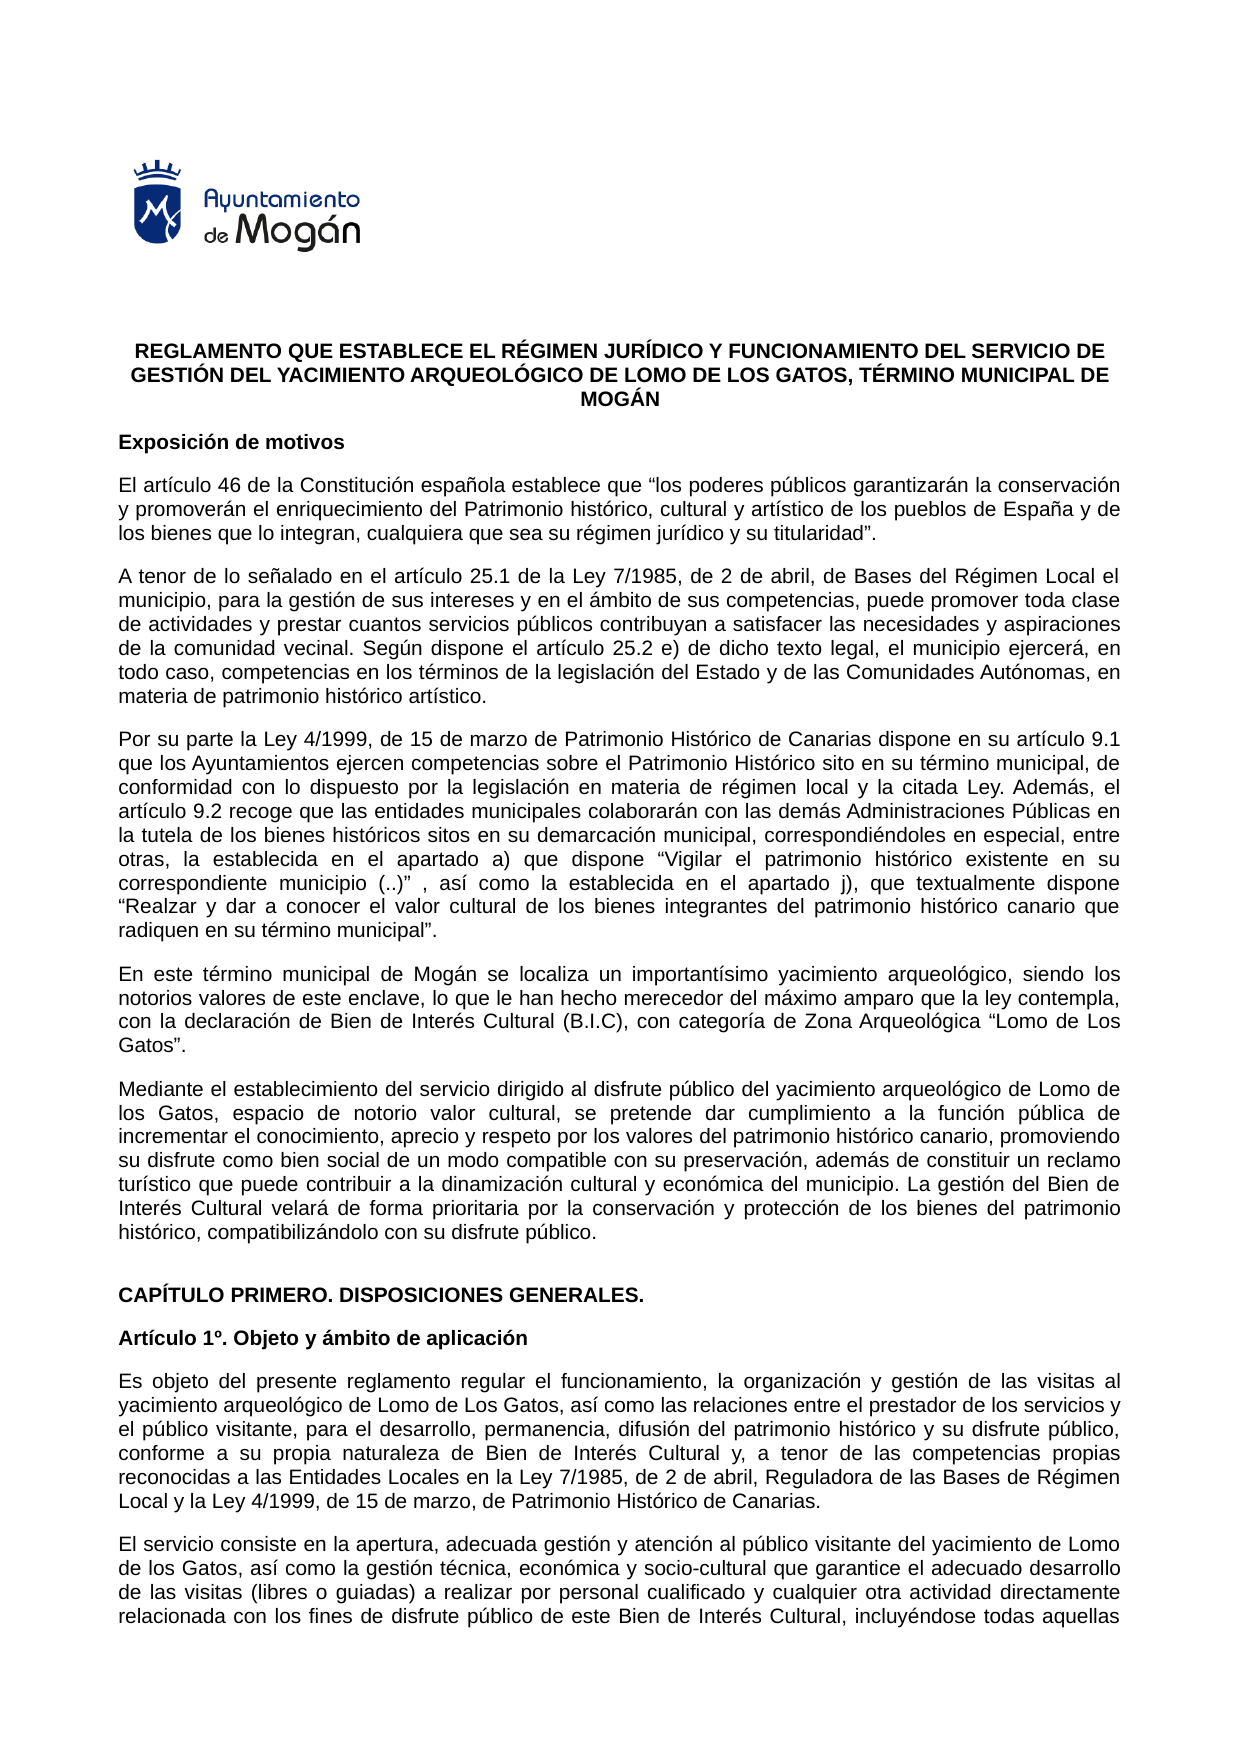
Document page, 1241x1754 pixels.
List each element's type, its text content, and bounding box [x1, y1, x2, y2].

text CAPÍTULO PRIMERO. DISPOSICIONES GENERALES. [118, 1282, 1122, 1306]
text Es objeto del presente reglamento regular el funcionamiento, la organización y gestión de las visitas al yacimiento arqueológico de Lomo de Los Gatos, así como las relaciones entre el prestador de los servicios y el público visitante, para el desarrollo, permanencia, difusión del patrimonio histórico y su disfrute público, conforme a su propia naturaleza de Bien de Interés Cultural y, a tenor de las competencias propias reconocidas a las Entidades Locales en la Ley 7/1985, de 2 de abril, Reguladora de las Bases de Régimen Local y la Ley 4/1999, de 15 de marzo, de Patrimonio Histórico de Canarias. [118, 1369, 1122, 1512]
text Exposición de motivos [118, 429, 1122, 453]
picture [119, 139, 377, 270]
text Por su parte la Ley 4/1999, de 15 de marzo de Patrimonio Histórico de Canarias dispone en su artículo 9.1 que los Ayuntamientos ejercen competencias sobre el Patrimonio Histórico sito en su término municipal, de conformidad con lo dispuesto por la legislación en materia de régimen local y la citada Ley. Además, el artículo 9.2 recoge que las entidades municipales colaborarán con las demás Administraciones Públicas en la tutela de los bienes históricos sitos en su demarcación municipal, correspondiéndoles en especial, entre otras, la establecida en el apartado a) que dispone “Vigilar el patrimonio histórico existente en su correspondiente municipio (..)” , así como la establecida en el apartado j), que textualmente dispone “Realzar y dar a conocer el valor cultural de los bienes integrantes del patrimonio histórico canario que radiquen en su término municipal”. [118, 727, 1122, 942]
text A tenor de lo señalado en el artículo 25.1 de la Ley 7/1985, de 2 de abril, de Bases del Régimen Local el municipio, para la gestión de sus intereses y en el ámbito de sus competencias, puede promover toda clase de actividades y prestar cuantos servicios públicos contribuyan a satisfacer las necesidades y aspiraciones de la comunidad vecinal. Según dispone el artículo 25.2 e) de dicho texto legal, el municipio ejercerá, en todo caso, competencias en los términos de la legislación del Estado y de las Comunidades Autónomas, en materia de patrimonio histórico artístico. [118, 564, 1122, 707]
text Mediante el establecimiento del servicio dirigido al disfrute público del yacimiento arqueológico de Lomo de los Gatos, espacio de notorio valor cultural, se pretende dar cumplimiento a la función pública de incrementar el conocimiento, aprecio y respeto por los valores del patrimonio histórico canario, promoviendo su disfrute como bien social de un modo compatible con su preservación, además de constituir un reclamo turístico que puede contribuir a la dinamización cultural y económica del municipio. La gestión del Bien de Interés Cultural velará de forma prioritaria por la conservación y protección de los bienes del patrimonio histórico, compatibilizándolo con su disfrute público. [118, 1076, 1122, 1244]
text En este término municipal de Mogán se localiza un importantísimo yacimiento arqueológico, siendo los notorios valores de este enclave, lo que le han hecho merecedor del máximo amparo que la ley contempla, con la declaración de Bien de Interés Cultural (B.I.C), con categoría de Zona Arqueológica “Lomo de Los Gatos”. [118, 961, 1122, 1057]
text REGLAMENTO QUE ESTABLECE EL RÉGIMEN JURÍDICO Y FUNCIONAMIENTO DEL SERVICIO DE GESTIÓN DEL YACIMIENTO ARQUEOLÓGICO DE LOMO DE LOS GATOS, TÉRMINO MUNICIPAL DE MOGÁN [118, 338, 1122, 410]
text Artículo 1º. Objeto y ámbito de aplicación [118, 1326, 1122, 1349]
text El servicio consiste en la apertura, adecuada gestión y atención al público visitante del yacimiento de Lomo de los Gatos, así como la gestión técnica, económica y socio-cultural que garantice el adecuado desarrollo de las visitas (libres o guiadas) a realizar por personal cualificado y cualquier otra actividad directamente relacionada con los fines de disfrute público de este Bien de Interés Cultural, incluyéndose todas aquellas [118, 1532, 1122, 1627]
text El artículo 46 de la Constitución española establece que “los poderes públicos garantizarán la conservación y promoverán el enriquecimiento del Patrimonio histórico, cultural y artístico de los pueblos de España y de los bienes que lo integran, cualquiera que sea su régimen jurídico y su titularidad”. [118, 473, 1122, 544]
